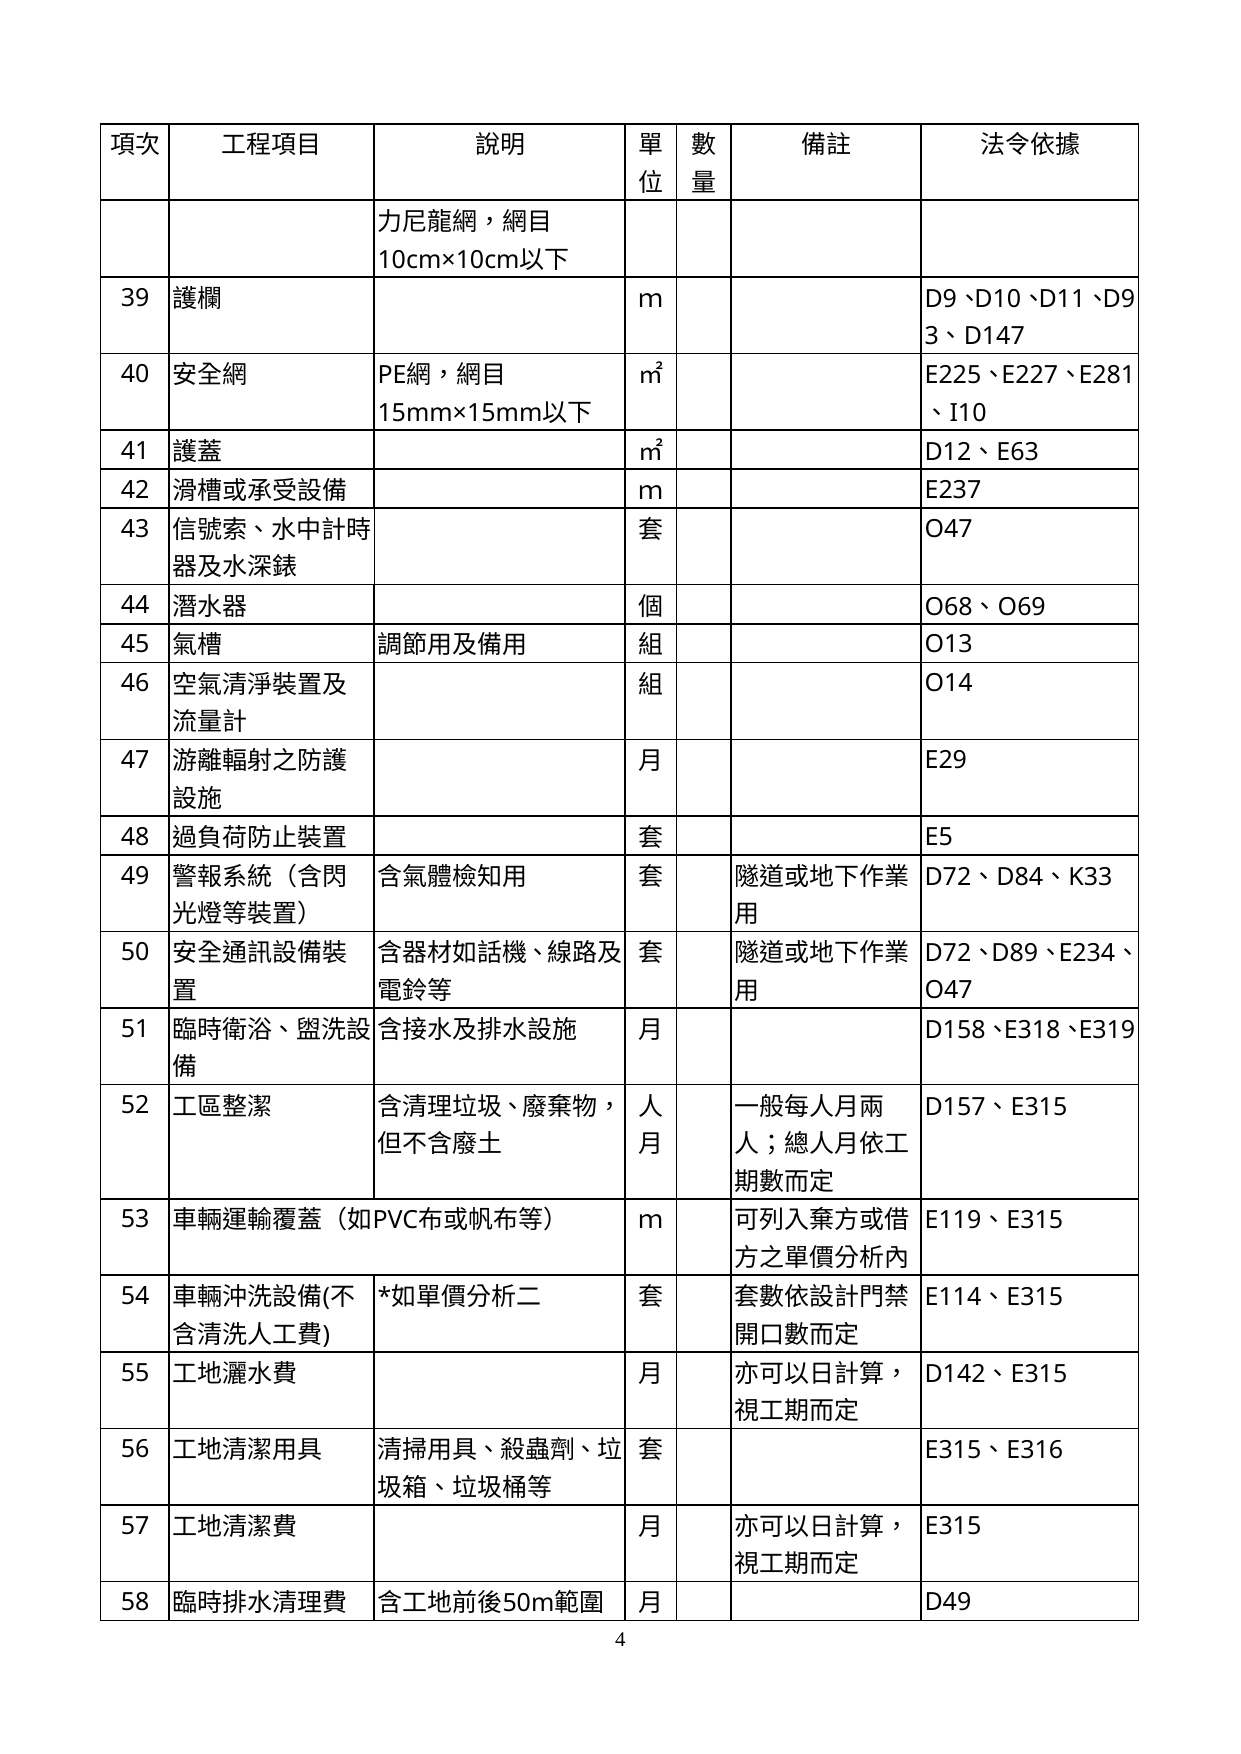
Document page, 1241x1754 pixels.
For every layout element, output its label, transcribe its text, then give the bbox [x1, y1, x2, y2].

table_cell [677, 1506, 730, 1581]
table_cell 人月 [626, 1085, 676, 1198]
table_header 備註 [732, 125, 920, 199]
table_cell 護欄 [170, 278, 373, 352]
table_cell 潛水器 [170, 585, 373, 623]
table_cell [677, 1582, 730, 1620]
table_cell E119、E315 [922, 1200, 1138, 1274]
table_cell [677, 1085, 730, 1198]
table_cell [375, 470, 624, 507]
table_cell [375, 431, 624, 468]
table_cell 車輛沖洗設備(不含清洗人工費) [170, 1276, 373, 1351]
table_cell 亦可以日計算，視工期而定 [732, 1353, 920, 1427]
table_cell E29 [922, 740, 1138, 815]
table_cell 含器材如話機、線路及電鈴等 [375, 932, 624, 1007]
table_cell [375, 663, 624, 738]
table_cell [732, 585, 920, 623]
table_cell [732, 1009, 920, 1084]
table_header 法令依據 [922, 125, 1138, 199]
table_cell [732, 509, 920, 584]
table_cell D158、E318、E319 [922, 1009, 1138, 1084]
table_cell 工區整潔 [170, 1085, 373, 1198]
table_cell [677, 740, 730, 815]
table_cell 個 [626, 585, 676, 623]
table_cell ｍ [626, 1200, 676, 1274]
table_cell [375, 585, 624, 623]
table_cell E225、E227、E281、I10 [922, 354, 1138, 429]
table_cell E315 [922, 1506, 1138, 1581]
table_cell ㎡ [626, 354, 676, 429]
table_cell [677, 1200, 730, 1274]
table_cell 53 [101, 1200, 168, 1274]
table_cell [677, 932, 730, 1007]
table_cell 月 [626, 1009, 676, 1084]
table_cell [677, 663, 730, 738]
table_cell 44 [101, 585, 168, 623]
table_cell O13 [922, 625, 1138, 662]
table_cell [677, 1353, 730, 1427]
table_header 單位 [626, 125, 676, 199]
table_cell [677, 856, 730, 931]
table_cell 含清理垃圾、廢棄物，但不含廢土 [375, 1085, 624, 1198]
table_cell 組 [626, 663, 676, 738]
table_header 項次 [101, 125, 168, 199]
table_cell 45 [101, 625, 168, 662]
table_cell [677, 431, 730, 468]
table_cell D12、E63 [922, 431, 1138, 468]
table_cell 組 [626, 625, 676, 662]
table_cell [922, 201, 1138, 276]
table_cell O14 [922, 663, 1138, 738]
table_cell 工地清潔費 [170, 1506, 373, 1581]
table_cell [375, 509, 624, 584]
table_cell [677, 1009, 730, 1084]
table_cell 可列入棄方或借方之單價分析內 [732, 1200, 920, 1274]
table_cell ｍ [626, 470, 676, 507]
table_cell [677, 585, 730, 623]
table_cell [732, 663, 920, 738]
table_cell [677, 201, 730, 276]
table_header 數量 [677, 125, 730, 199]
table_cell [732, 201, 920, 276]
table_cell 51 [101, 1009, 168, 1084]
table_cell 月 [626, 1506, 676, 1581]
table_cell [375, 817, 624, 854]
table_cell 月 [626, 740, 676, 815]
table_cell D9、D10、D11、D93、D147 [922, 278, 1138, 352]
table_cell [732, 431, 920, 468]
table_cell 43 [101, 509, 168, 584]
table_cell 套 [626, 817, 676, 854]
table_cell [677, 470, 730, 507]
table_cell ｍ [626, 278, 676, 352]
table_cell 臨時衛浴、盥洗設備 [170, 1009, 373, 1084]
table_cell 護蓋 [170, 431, 373, 468]
table_cell D157、E315 [922, 1085, 1138, 1198]
table_cell 工地清潔用具 [170, 1429, 373, 1504]
table_cell 警報系統（含閃光燈等裝置） [170, 856, 373, 931]
table_cell 46 [101, 663, 168, 738]
table_cell E315、E316 [922, 1429, 1138, 1504]
table_cell 調節用及備用 [375, 625, 624, 662]
table_cell [677, 278, 730, 352]
table_cell 信號索、水中計時器及水深錶 [170, 509, 374, 584]
table_cell [375, 278, 624, 352]
table_cell 58 [101, 1582, 168, 1620]
table_cell 39 [101, 278, 168, 352]
table_cell 臨時排水清理費 [170, 1582, 373, 1620]
table_cell PE網，網目15mm×15mm以下 [375, 354, 624, 429]
table_header 說明 [375, 125, 624, 199]
table_cell 41 [101, 431, 168, 468]
table_cell 工地灑水費 [170, 1353, 373, 1427]
table_cell 過負荷防止裝置 [170, 817, 373, 854]
table_cell O68、O69 [922, 585, 1138, 623]
table_cell [626, 201, 676, 276]
table_cell 游離輻射之防護設施 [170, 740, 373, 815]
table_cell [375, 1353, 624, 1427]
table_cell 56 [101, 1429, 168, 1504]
table_cell *如單價分析二 [375, 1276, 624, 1351]
table_cell 套數依設計門禁開口數而定 [732, 1276, 920, 1351]
table_cell D49 [922, 1582, 1138, 1620]
table_cell 48 [101, 817, 168, 854]
table_cell [677, 354, 730, 429]
table_cell [732, 354, 920, 429]
table_cell [677, 1429, 730, 1504]
table_cell [677, 1276, 730, 1351]
table_cell 安全通訊設備裝置 [170, 932, 373, 1007]
table_cell [677, 817, 730, 854]
table_cell 54 [101, 1276, 168, 1351]
table_cell 49 [101, 856, 168, 931]
table_cell D72、D84、K33 [922, 856, 1138, 931]
table_cell [677, 625, 730, 662]
table_cell E114、E315 [922, 1276, 1138, 1351]
table_cell 月 [626, 1353, 676, 1427]
table_cell [732, 278, 920, 352]
table_cell 套 [626, 856, 676, 931]
table_cell 47 [101, 740, 168, 815]
table_cell D142、E315 [922, 1353, 1138, 1427]
table_cell 套 [626, 932, 676, 1007]
table_cell 含接水及排水設施 [375, 1009, 624, 1084]
table_cell 含工地前後50m範圍 [375, 1582, 624, 1620]
table_cell D72、D89、E234、O47 [922, 932, 1138, 1007]
table_cell [732, 1582, 920, 1620]
table_cell [170, 201, 373, 276]
table_cell 52 [101, 1085, 168, 1198]
table_cell [375, 740, 624, 815]
table_cell 滑槽或承受設備 [170, 470, 373, 507]
table_cell 隧道或地下作業用 [732, 932, 920, 1007]
table_cell [677, 509, 730, 584]
table_header 工程項目 [170, 125, 373, 199]
table_cell [732, 740, 920, 815]
table_cell 月 [626, 1582, 676, 1620]
table_cell 安全網 [170, 354, 373, 429]
table_cell 50 [101, 932, 168, 1007]
table_cell 氣槽 [170, 625, 373, 662]
table_cell 57 [101, 1506, 168, 1581]
table_cell 42 [101, 470, 168, 507]
table_cell E237 [922, 470, 1138, 507]
table_cell 40 [101, 354, 168, 429]
table_cell [101, 201, 168, 276]
table_cell ㎡ [626, 431, 676, 468]
table_cell [732, 470, 920, 507]
table_cell 含氣體檢知用 [375, 856, 624, 931]
table_cell O47 [922, 509, 1138, 584]
table_cell 套 [626, 1276, 676, 1351]
table_cell 力尼龍網，網目10cm×10cm以下 [375, 201, 624, 276]
table_cell 一般每人月兩人；總人月依工期數而定 [732, 1085, 920, 1198]
table_cell 車輛運輸覆蓋（如PVC布或帆布等） [170, 1200, 624, 1274]
table_cell [732, 817, 920, 854]
table_cell 隧道或地下作業用 [732, 856, 920, 931]
table_cell 55 [101, 1353, 168, 1427]
table_cell 套 [626, 1429, 676, 1504]
table_cell [732, 1429, 920, 1504]
table_cell 套 [626, 509, 676, 584]
table_cell [375, 1506, 624, 1581]
table_cell 亦可以日計算，視工期而定 [732, 1506, 920, 1581]
table_cell 清掃用具、殺蟲劑、垃圾箱、垃圾桶等 [375, 1429, 624, 1504]
table_cell 空氣清淨裝置及流量計 [170, 663, 373, 738]
table_cell [732, 625, 920, 662]
table_cell E5 [922, 817, 1138, 854]
